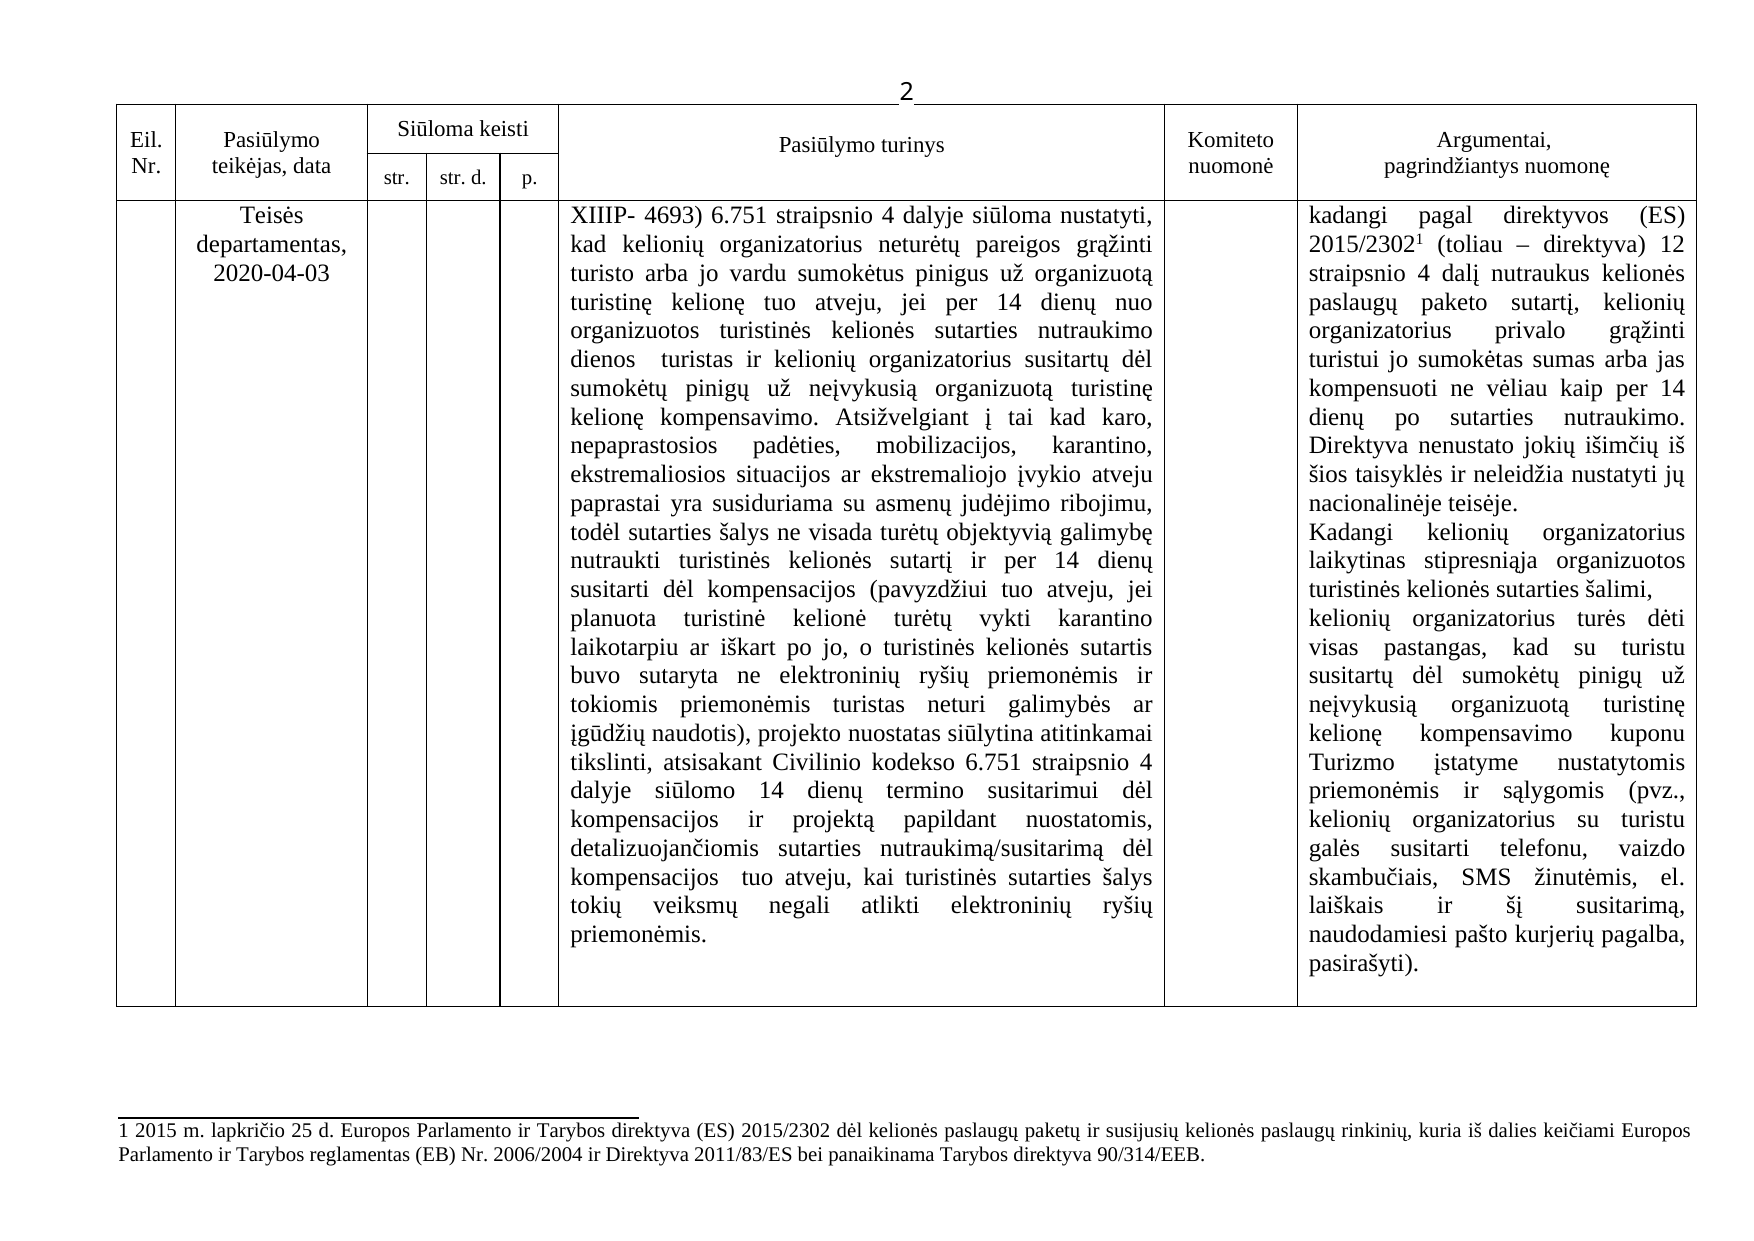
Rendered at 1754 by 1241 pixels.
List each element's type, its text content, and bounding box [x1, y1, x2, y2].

table_cell XIIIP- 4693) 6.751 straipsnio 4 dalyje siūloma nustatyti, kad kelionių organizatorius neturėtų pareigos grąžinti turisto arba jo vardu sumokėtus pinigus už organizuotą turistinę kelionę tuo atveju, jei per 14 dienų nuo organizuotos turistinės kelionės sutarties nutraukimo dienos turistas ir kelionių organizatorius susitartų dėl sumokėtų pinigų už neįvykusią organizuotą turistinę kelionę kompensavimo. Atsižvelgiant į tai kad karo, nepaprastosios padėties, mobilizacijos, karantino, ekstremaliosios situacijos ar ekstremaliojo įvykio atveju paprastai yra susiduriama su asmenų judėjimo ribojimu, todėl sutarties šalys ne visada turėtų objektyvią galimybę nutraukti turistinės kelionės sutartį ir per 14 dienų susitarti dėl kompensacijos (pavyzdžiui tuo atveju, jei planuota turistinė kelionė turėtų vykti karantino laikotarpiu ar iškart po jo, o turistinės kelionės sutartis buvo sutaryta ne elektroninių ryšių priemonėmis ir tokiomis priemonėmis turistas neturi galimybės ar įgūdžių naudotis), projekto nuostatas siūlytina atitinkamai tikslinti, atsisakant Civilinio kodekso 6.751 straipsnio 4 dalyje siūlomo 14 dienų termino susitarimui dėl kompensacijos ir projektą papildant nuostatomis, detalizuojančiomis sutarties nutraukimą/susitarimą dėl kompensacijos tuo atveju, kai turistinės sutarties šalys tokių veiksmų negali atlikti elektroninių ryšių priemonėmis. [559, 201, 1164, 1006]
table_cell str. d. [427, 154, 499, 199]
table_header Eil. Nr. [117, 105, 175, 199]
table_header Komiteto nuomonė [1165, 105, 1297, 199]
table_header Siūloma keisti [368, 105, 558, 153]
table_cell [117, 201, 175, 1006]
table_cell [427, 201, 499, 1006]
table_cell str. [368, 154, 426, 199]
table_cell [501, 201, 558, 1006]
table_cell Teisės departamentas, 2020-04-03 [176, 201, 367, 1006]
table_header Pasiūlymo turinys [559, 105, 1164, 199]
table_cell [368, 201, 426, 1006]
table_cell kadangi pagal direktyvos (ES) 2015/2302 (toliau – direktyva) 12 straipsnio 4 dalį nutraukus kelionės paslaugų paketo sutartį, kelionių organizatorius privalo grąžinti turistui jo sumokėtas sumas arba jas kompensuoti ne vėliau kaip per 14 dienų po sutarties nutraukimo. Direktyva nenustato jokių išimčių iš šios taisyklės ir neleidžia nustatyti jų nacionalinėje teisėje. Kadangi kelionių organizatorius laikytinas stipresniąja organizuotos turistinės kelionės sutarties šalimi, kelionių organizatorius turės dėti visas pastangas, kad su turistu susitartų dėl sumokėtų pinigų už neįvykusią organizuotą turistinę kelionę kompensavimo kuponu Turizmo įstatyme nustatytomis priemonėmis ir sąlygomis (pvz., kelionių organizatorius su turistu galės susitarti telefonu, vaizdo skambučiais, SMS žinutėmis, el. laiškais ir šį susitarimą, naudodamiesi pašto kurjerių pagalba, pasirašyti). [1298, 201, 1696, 1006]
table_header Argumentai, pagrindžiantys nuomonę [1298, 105, 1696, 199]
table_cell p. [501, 154, 558, 199]
table_cell [1165, 201, 1297, 1006]
table_header Pasiūlymo teikėjas, data [176, 105, 367, 199]
